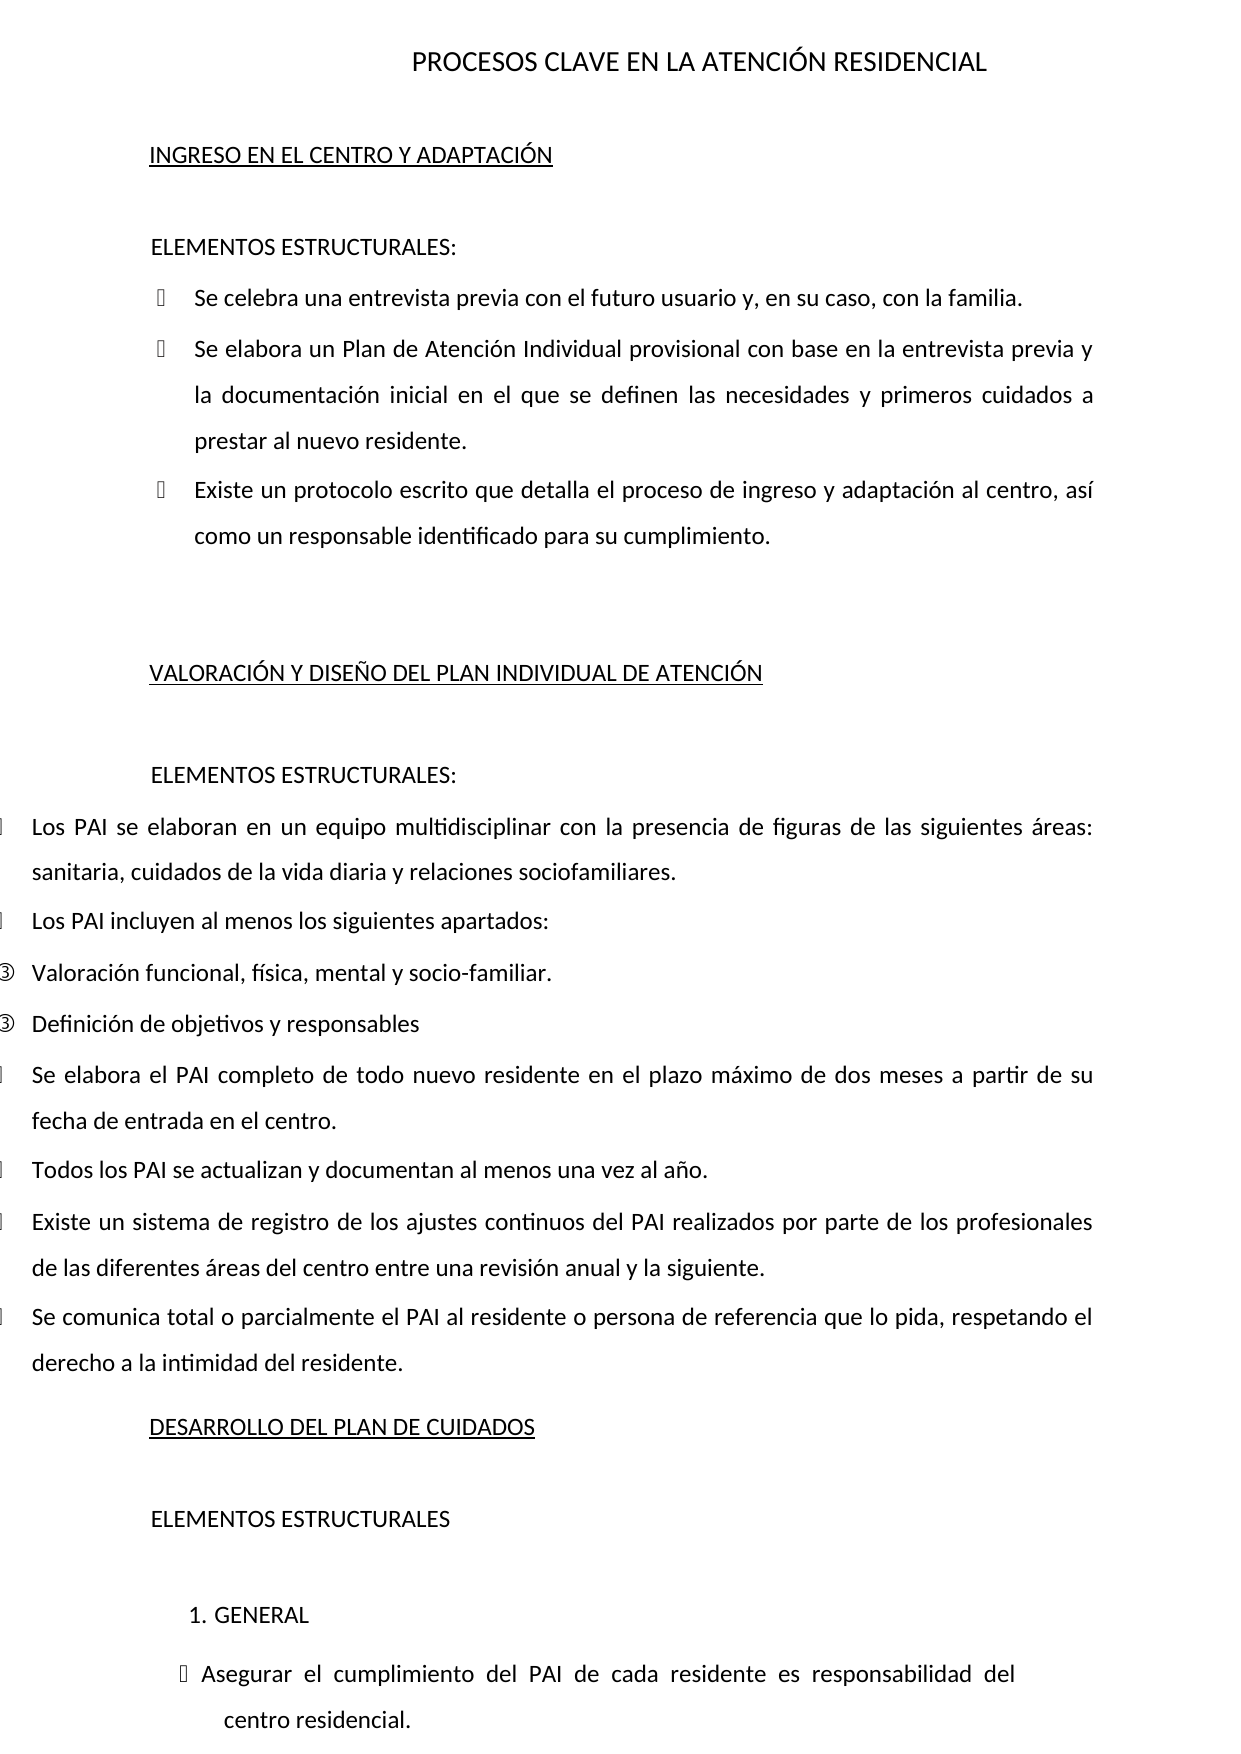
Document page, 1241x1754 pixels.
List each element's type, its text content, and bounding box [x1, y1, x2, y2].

text ELEMENTOS ESTRUCTURALES [151, 1503, 1095, 1534]
list Todos los PAI se actualizan y documentan al menos una vez al año. [0, 1155, 1095, 1185]
subtitle VALORACIÓN Y DISEÑO DEL PLAN INDIVIDUAL DE ATENCIÓN [149, 657, 1215, 688]
list Se elabora el PAI completo de todo nuevo residente en el plazo máximo de dos meses a partir de su fecha de entrada en el centro. [0, 1059, 1095, 1136]
list Los PAI incluyen al menos los siguientes apartados: [0, 905, 1095, 936]
list Los PAI se elaboran en un equipo multidisciplinar con la presencia de figuras de las siguientes áreas: sanitaria, cuidados de la vida diaria y relaciones sociofamiliares. [0, 811, 1095, 887]
list Se elabora un Plan de Atención Individual provisional con base en la entrevista previa y la documentación inicial en el que se definen las necesidades y primeros cuidados a prestar al nuevo residente. [157, 334, 1095, 456]
text ELEMENTOS ESTRUCTURALES: [151, 231, 1095, 262]
text  Asegurar el cumplimiento del PAI de cada residente es responsabilidad del centro residencial. [179, 1658, 1017, 1734]
text ELEMENTOS ESTRUCTURALES: [151, 759, 1095, 790]
subtitle INGRESO EN EL CENTRO Y ADAPTACIÓN [149, 139, 1215, 170]
list Existe un protocolo escrito que detalla el proceso de ingreso y adaptación al centro, así como un responsable identificado para su cumplimiento. [157, 475, 1095, 551]
list Existe un sistema de registro de los ajustes continuos del PAI realizados por parte de los profesionales de las diferentes áreas del centro entre una revisión anual y la siguiente. [0, 1206, 1095, 1282]
subtitle DESARROLLO DEL PLAN DE CUIDADOS [149, 1411, 1215, 1442]
list Se comunica total o parcialmente el PAI al residente o persona de referencia que lo pida, respetando el derecho a la intimidad del residente. [0, 1301, 1095, 1377]
list Definición de objetivos y responsables [0, 1008, 1095, 1038]
list Valoración funcional, física, mental y socio-familiar. [0, 957, 1095, 987]
text 1. GENERAL [188, 1599, 1095, 1629]
list Se celebra una entrevista previa con el futuro usuario y, en su caso, con la familia. [157, 282, 1095, 313]
text PROCESOS CLAVE EN LA ATENCIÓN RESIDENCIAL [412, 43, 1215, 79]
